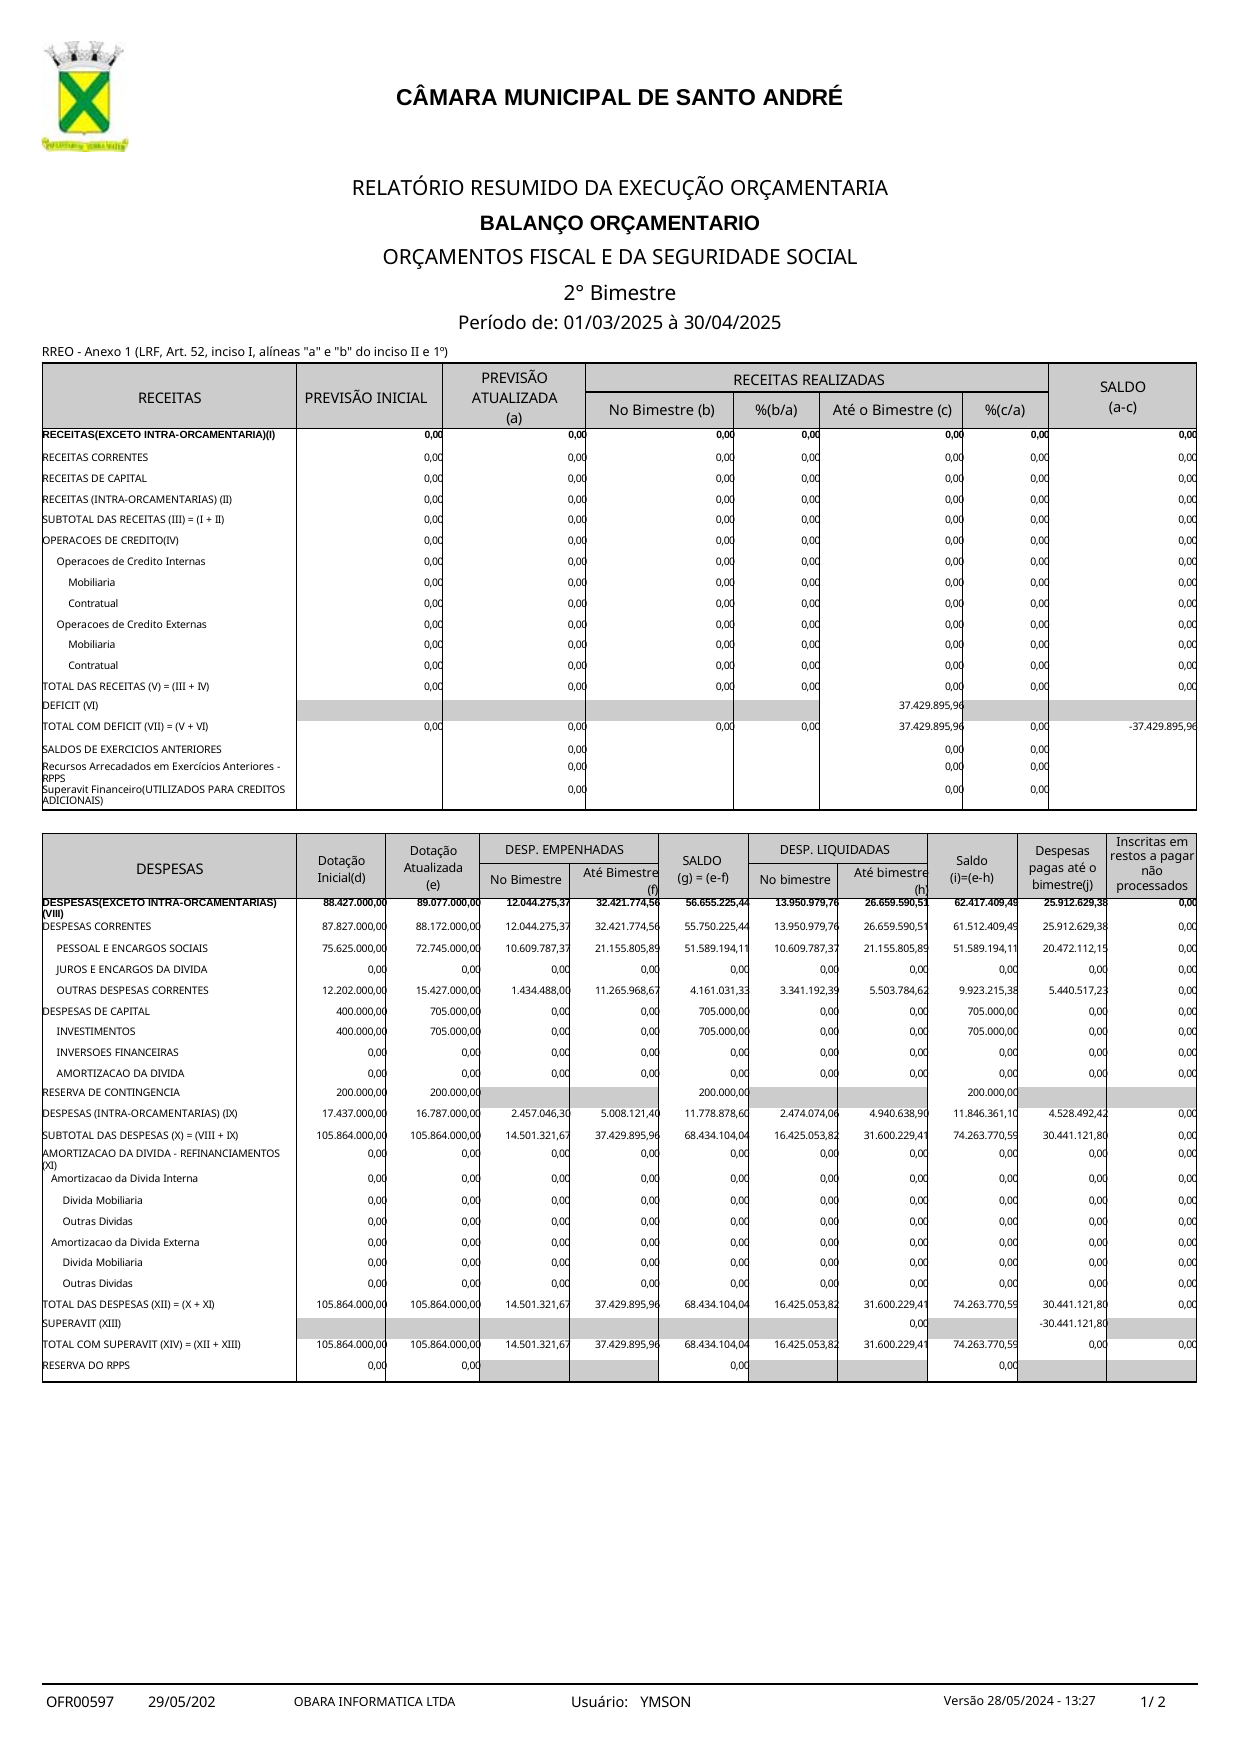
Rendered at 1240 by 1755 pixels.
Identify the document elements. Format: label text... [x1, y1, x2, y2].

table_cell 74.263.770,59 [928, 1339, 1017, 1360]
table_cell 0,00 [297, 1041, 385, 1062]
subtitle Período de: 01/03/2025 à 30/04/2025 [29, 309, 1210, 335]
table_cell 0,00 [820, 675, 962, 700]
table_cell 0,00 [386, 1251, 479, 1272]
table_cell 0,00 [1107, 1145, 1196, 1162]
table_header SALDO (a-c) [1049, 364, 1196, 428]
table_cell 0,00 [1049, 488, 1196, 508]
table_cell 0,00 [734, 613, 819, 633]
table_cell INVERSOES FINANCEIRAS [43, 1041, 296, 1062]
table_cell 2.457.046,30 [480, 1108, 569, 1124]
table_cell 0,00 [1107, 979, 1196, 999]
table_cell [659, 1318, 748, 1339]
table_cell [1107, 1318, 1196, 1339]
table_cell [838, 1360, 927, 1381]
table_cell 0,00 [386, 1145, 479, 1162]
table_cell ADICIONAIS) [43, 798, 296, 808]
table_cell PESSOAL E ENCARGOS SOCIAIS [43, 937, 296, 958]
table_cell 0,00 [297, 613, 442, 633]
table_cell 0,00 [297, 592, 442, 613]
table_cell 200.000,00 [659, 1087, 748, 1108]
table_cell 32.421.774,56 [570, 921, 658, 937]
table_cell 0,00 [443, 759, 585, 775]
table_cell 0,00 [297, 1251, 385, 1272]
table_cell 0,00 [297, 1231, 385, 1251]
table_cell 400.000,00 [297, 1020, 385, 1041]
table_cell 14.501.321,67 [480, 1124, 569, 1145]
table_cell 0,00 [1049, 634, 1196, 654]
table_cell 0,00 [838, 1020, 927, 1041]
table_cell 0,00 [820, 786, 962, 798]
table_cell 37.429.895,96 [820, 700, 962, 721]
table_cell [734, 700, 819, 721]
table_cell [1049, 775, 1196, 786]
table_cell 0,00 [838, 1210, 927, 1231]
table_cell [749, 1318, 837, 1339]
table_cell %(c/a) [963, 393, 1048, 428]
table_cell 0,00 [928, 1210, 1017, 1231]
table_cell 0,00 [749, 1020, 837, 1041]
table_cell 0,00 [734, 509, 819, 529]
table_cell 88.172.000,00 [386, 921, 479, 937]
table_header SALDO (g) = (e-f) [659, 834, 748, 898]
table_cell 0,00 [659, 1189, 748, 1210]
table_cell 4.528.492,42 [1018, 1108, 1106, 1124]
table_cell [570, 1360, 658, 1381]
table_cell 0,00 [928, 1189, 1017, 1210]
table_cell 0,00 [749, 1272, 837, 1293]
table_cell [1107, 1162, 1196, 1173]
table_cell 0,00 [659, 1272, 748, 1293]
table_cell 705.000,00 [659, 1020, 748, 1041]
table_cell 0,00 [386, 1272, 479, 1293]
table_cell [586, 786, 733, 798]
table_cell [963, 700, 1048, 721]
table_cell [963, 798, 1048, 808]
table_cell 0,00 [659, 1231, 748, 1251]
table_header DESPESAS [43, 834, 296, 898]
table_cell [570, 1087, 658, 1108]
table_cell 705.000,00 [386, 1020, 479, 1041]
table_cell 0,00 [963, 529, 1048, 550]
table_cell 0,00 [928, 1145, 1017, 1162]
table_header Inscritas em restos a pagar não processados [1107, 834, 1196, 898]
table_cell 0,00 [749, 1173, 837, 1189]
table_cell 0,00 [749, 1189, 837, 1210]
table_cell 0,00 [386, 1062, 479, 1087]
table_cell RECEITAS CORRENTES [43, 445, 296, 467]
table_cell [586, 700, 733, 721]
table_cell 89.077.000,00 [386, 899, 479, 910]
table_cell 0,00 [1049, 529, 1196, 550]
table_cell 0,00 [1107, 1189, 1196, 1210]
table_cell [1018, 1162, 1106, 1173]
table_cell 0,00 [443, 654, 585, 675]
table_cell Outras Dividas [43, 1272, 296, 1293]
table_cell 4.940.638,90 [838, 1108, 927, 1124]
table_cell 11.778.878,60 [659, 1108, 748, 1124]
table_cell 0,00 [1018, 1173, 1106, 1189]
table_cell 61.512.409,49 [928, 921, 1017, 937]
table_cell Até Bimestre (f) [570, 864, 658, 898]
table_cell 0,00 [749, 1000, 837, 1020]
table_cell 0,00 [443, 786, 585, 798]
table_cell 0,00 [443, 529, 585, 550]
table_cell 0,00 [1107, 1339, 1196, 1360]
table_header PREVISÃO ATUALIZADA (a) [443, 364, 585, 428]
table_header Despesas pagas até o bimestre(j) [1018, 834, 1106, 898]
table_cell -30.441.121,80 [1018, 1318, 1106, 1339]
table_cell [586, 775, 733, 786]
table_cell 0,00 [734, 634, 819, 654]
table_cell 0,00 [570, 1251, 658, 1272]
table_cell [1049, 700, 1196, 721]
table_cell [928, 1318, 1017, 1339]
table_cell 105.864.000,00 [386, 1339, 479, 1360]
table_cell DEFICIT (VI) [43, 700, 296, 721]
table_cell [1107, 1087, 1196, 1108]
table_cell 16.425.053,82 [749, 1293, 837, 1318]
table_cell 0,00 [297, 467, 442, 488]
table_cell RESERVA DE CONTINGENCIA [43, 1087, 296, 1108]
table_cell 16.425.053,82 [749, 1124, 837, 1145]
table_cell 0,00 [963, 429, 1048, 445]
table_cell 0,00 [586, 550, 733, 571]
table_cell 0,00 [963, 509, 1048, 529]
table_cell Recursos Arrecadados em Exercícios Anteriores - [43, 759, 296, 775]
table_cell TOTAL COM SUPERAVIT (XIV) = (XII + XIII) [43, 1339, 296, 1360]
table_cell 5.503.784,62 [838, 979, 927, 999]
table_cell 0,00 [443, 488, 585, 508]
table_cell 0,00 [1107, 1041, 1196, 1062]
table_cell 75.625.000,00 [297, 937, 385, 958]
table_cell 0,00 [659, 1062, 748, 1087]
table_cell 37.429.895,96 [570, 1124, 658, 1145]
table_cell 0,00 [443, 467, 585, 488]
table_cell 68.434.104,04 [659, 1124, 748, 1145]
table_cell 0,00 [1018, 1020, 1106, 1041]
table_cell 0,00 [838, 958, 927, 979]
table_cell 0,00 [1018, 1189, 1106, 1210]
table_cell 37.429.895,96 [570, 1293, 658, 1318]
table_cell 0,00 [1049, 467, 1196, 488]
table_cell 0,00 [734, 721, 819, 738]
table_cell 0,00 [820, 738, 962, 758]
table_cell [1107, 910, 1196, 921]
table_cell 21.155.805,89 [570, 937, 658, 958]
table_cell 0,00 [480, 1173, 569, 1189]
table_cell 74.263.770,59 [928, 1124, 1017, 1145]
table_cell 0,00 [1107, 1108, 1196, 1124]
table_cell 200.000,00 [928, 1087, 1017, 1108]
table_cell 0,00 [659, 1251, 748, 1272]
table_cell 0,00 [480, 1145, 569, 1162]
table_cell 0,00 [570, 1210, 658, 1231]
table_cell [297, 1162, 385, 1173]
table_cell 0,00 [820, 429, 962, 445]
table_cell Amortizacao da Divida Interna [43, 1173, 296, 1189]
table_cell 0,00 [480, 1272, 569, 1293]
table_header RECEITAS REALIZADAS [586, 364, 1048, 391]
table_cell 0,00 [1018, 1062, 1106, 1087]
table_cell 0,00 [838, 1272, 927, 1293]
table_cell [297, 786, 442, 798]
table_cell [1018, 1360, 1106, 1381]
table_cell 0,00 [1107, 1272, 1196, 1293]
table_cell 0,00 [1018, 1272, 1106, 1293]
table_cell 0,00 [297, 429, 442, 445]
table_cell 0,00 [963, 550, 1048, 571]
table_cell 31.600.229,41 [838, 1293, 927, 1318]
table_cell 14.501.321,67 [480, 1293, 569, 1318]
table_cell 0,00 [928, 958, 1017, 979]
table_cell 0,00 [928, 1251, 1017, 1272]
table_cell 0,00 [297, 721, 442, 738]
table_cell [734, 775, 819, 786]
table_cell [734, 759, 819, 775]
table_cell RECEITAS (INTRA-ORCAMENTARIAS) (II) [43, 488, 296, 508]
table_cell [297, 775, 442, 786]
subtitle BALANÇO ORÇAMENTARIO [29, 211, 1210, 235]
table_cell 26.659.590,51 [838, 899, 927, 910]
table_cell TOTAL COM DEFICIT (VII) = (V + VI) [43, 721, 296, 738]
table_cell OUTRAS DESPESAS CORRENTES [43, 979, 296, 999]
table_cell [749, 1162, 837, 1173]
table_cell 32.421.774,56 [570, 899, 658, 910]
table_cell [963, 775, 1048, 786]
table_cell 0,00 [963, 445, 1048, 467]
table_cell No Bimestre [480, 864, 569, 898]
text 2° Bimestre [29, 278, 1210, 306]
table_cell No Bimestre (b) [586, 393, 733, 428]
table_cell 55.750.225,44 [659, 921, 748, 937]
table_cell [1018, 1087, 1106, 1108]
table_cell 0,00 [1049, 592, 1196, 613]
table_cell 0,00 [820, 550, 962, 571]
table_cell DESPESAS CORRENTES [43, 921, 296, 937]
table_cell 0,00 [659, 1173, 748, 1189]
table_header PREVISÃO INICIAL [297, 364, 442, 428]
table_cell 11.846.361,10 [928, 1108, 1017, 1124]
table_cell 0,00 [659, 1210, 748, 1231]
table_cell 0,00 [1107, 1293, 1196, 1318]
table_cell 0,00 [963, 571, 1048, 592]
table_cell Até o Bimestre (c) [820, 393, 962, 428]
table_cell 0,00 [1049, 445, 1196, 467]
table_cell 26.659.590,51 [838, 921, 927, 937]
table_cell [838, 1162, 927, 1173]
table_cell 0,00 [586, 445, 733, 467]
table_cell 0,00 [734, 429, 819, 445]
table_cell 0,00 [659, 1145, 748, 1162]
table_cell 0,00 [749, 1231, 837, 1251]
table_cell 0,00 [1107, 1020, 1196, 1041]
table_cell 30.441.121,80 [1018, 1124, 1106, 1145]
table_cell 0,00 [1107, 1251, 1196, 1272]
table_cell 0,00 [1107, 1000, 1196, 1020]
table_cell 0,00 [963, 613, 1048, 633]
table_cell 200.000,00 [297, 1087, 385, 1108]
table_cell 705.000,00 [386, 1000, 479, 1020]
table_cell 88.427.000,00 [297, 899, 385, 910]
table_cell 0,00 [570, 1173, 658, 1189]
table_cell TOTAL DAS RECEITAS (V) = (III + IV) [43, 675, 296, 700]
table_cell [659, 910, 748, 921]
table_cell [386, 1162, 479, 1173]
table_cell 0,00 [838, 1041, 927, 1062]
table_cell 0,00 [1018, 1210, 1106, 1231]
table_cell 0,00 [297, 1062, 385, 1087]
table_cell [734, 738, 819, 758]
table_cell 0,00 [386, 1210, 479, 1231]
table_cell 0,00 [749, 1251, 837, 1272]
table_cell 0,00 [570, 1062, 658, 1087]
table_cell 0,00 [443, 675, 585, 700]
table_cell 0,00 [480, 1189, 569, 1210]
table_cell 31.600.229,41 [838, 1339, 927, 1360]
table_cell 105.864.000,00 [386, 1124, 479, 1145]
table_cell 105.864.000,00 [386, 1293, 479, 1318]
table_cell [480, 1360, 569, 1381]
table_cell [820, 798, 962, 808]
table_cell 0,00 [297, 1173, 385, 1189]
table_cell 2.474.074,06 [749, 1108, 837, 1124]
table_cell 0,00 [1018, 1000, 1106, 1020]
table_cell 15.427.000,00 [386, 979, 479, 999]
table_cell 21.155.805,89 [838, 937, 927, 958]
table_cell 9.923.215,38 [928, 979, 1017, 999]
table_cell 14.501.321,67 [480, 1339, 569, 1360]
table_cell 0,00 [386, 1173, 479, 1189]
table_cell 0,00 [963, 467, 1048, 488]
table_cell [443, 775, 585, 786]
table_cell 0,00 [386, 1231, 479, 1251]
table_cell 105.864.000,00 [297, 1339, 385, 1360]
table_cell 0,00 [1018, 1339, 1106, 1360]
table_cell 0,00 [586, 529, 733, 550]
table_cell 0,00 [1107, 1124, 1196, 1145]
table_cell AMORTIZACAO DA DIVIDA [43, 1062, 296, 1087]
table_cell 12.044.275,37 [480, 921, 569, 937]
table_cell [749, 1087, 837, 1108]
table_cell 0,00 [443, 445, 585, 467]
table_cell 0,00 [586, 488, 733, 508]
table_cell 0,00 [820, 445, 962, 467]
table_cell 0,00 [480, 1251, 569, 1272]
table_cell AMORTIZACAO DA DIVIDA - REFINANCIAMENTOS [43, 1145, 296, 1162]
table_cell 0,00 [443, 509, 585, 529]
table_cell 0,00 [1049, 613, 1196, 633]
table_cell 0,00 [1049, 429, 1196, 445]
table_cell 5.440.517,23 [1018, 979, 1106, 999]
table_cell [734, 798, 819, 808]
table_cell 17.437.000,00 [297, 1108, 385, 1124]
table_cell 105.864.000,00 [297, 1124, 385, 1145]
table_header DESP. EMPENHADAS [480, 834, 658, 863]
table_cell 0,00 [297, 488, 442, 508]
table_cell 25.912.629,38 [1018, 921, 1106, 937]
table_cell 11.265.968,67 [570, 979, 658, 999]
table_cell 0,00 [386, 1189, 479, 1210]
table_cell 0,00 [586, 467, 733, 488]
table_cell 0,00 [820, 654, 962, 675]
table_cell SUPERAVIT (XIII) [43, 1318, 296, 1339]
table_cell [297, 738, 442, 758]
table_cell 0,00 [1018, 1251, 1106, 1272]
table_cell 74.263.770,59 [928, 1293, 1017, 1318]
table_cell 0,00 [1107, 1062, 1196, 1087]
table_cell 0,00 [1018, 958, 1106, 979]
table_cell 0,00 [734, 571, 819, 592]
table_cell Mobiliaria [43, 634, 296, 654]
table_cell [480, 1087, 569, 1108]
table_cell 3.341.192,39 [749, 979, 837, 999]
text RELATÓRIO RESUMIDO DA EXECUÇÃO ORÇAMENTARIA [29, 173, 1210, 202]
table_cell 0,00 [443, 738, 585, 758]
table_cell Contratual [43, 654, 296, 675]
table_cell 0,00 [297, 1360, 385, 1381]
table_cell 0,00 [570, 1000, 658, 1020]
table_cell SALDOS DE EXERCICIOS ANTERIORES [43, 738, 296, 758]
table_cell 0,00 [928, 1062, 1017, 1087]
table_cell 0,00 [1107, 937, 1196, 958]
table_header Dotação Inicial(d) [297, 834, 385, 898]
table_cell Divida Mobiliaria [43, 1189, 296, 1210]
table_cell [297, 759, 442, 775]
table_cell 0,00 [480, 1041, 569, 1062]
text RREO - Anexo 1 (LRF, Art. 52, inciso I, alíneas "a" e "b" do inciso II e 1º) [42, 343, 1210, 360]
table_cell [1049, 759, 1196, 775]
table_cell 0,00 [480, 1210, 569, 1231]
table_cell 68.434.104,04 [659, 1293, 748, 1318]
table_cell 0,00 [586, 509, 733, 529]
table_cell 0,00 [838, 1189, 927, 1210]
table_cell 13.950.979,76 [749, 899, 837, 910]
table_cell Mobiliaria [43, 571, 296, 592]
table_cell 0,00 [297, 654, 442, 675]
table_cell [480, 1318, 569, 1339]
table_cell 0,00 [480, 1062, 569, 1087]
table_cell [297, 798, 442, 808]
table_cell 0,00 [734, 654, 819, 675]
table_cell 0,00 [297, 958, 385, 979]
table_cell Até bimestre (h) [838, 864, 927, 898]
table_cell 0,00 [963, 721, 1048, 738]
table_cell [1049, 786, 1196, 798]
table_cell 0,00 [734, 675, 819, 700]
table_cell [297, 910, 385, 921]
table_cell INVESTIMENTOS [43, 1020, 296, 1041]
table_cell 10.609.787,37 [480, 937, 569, 958]
table_cell (VIII) [43, 910, 296, 921]
table_cell 0,00 [1049, 654, 1196, 675]
table_cell [480, 1162, 569, 1173]
table_cell 0,00 [570, 1231, 658, 1251]
table_cell 0,00 [928, 1360, 1017, 1381]
table_cell 0,00 [659, 1041, 748, 1062]
table_cell DESPESAS DE CAPITAL [43, 1000, 296, 1020]
table_cell 0,00 [749, 1062, 837, 1087]
table_header Saldo (i)=(e-h) [928, 834, 1017, 898]
table_cell [1107, 1360, 1196, 1381]
table_cell [838, 1087, 927, 1108]
table_cell 400.000,00 [297, 1000, 385, 1020]
table_header RECEITAS [43, 364, 296, 428]
table_cell 0,00 [586, 429, 733, 445]
table_cell 0,00 [838, 1231, 927, 1251]
table_cell [734, 786, 819, 798]
table_cell 10.609.787,37 [749, 937, 837, 958]
table_cell 0,00 [1107, 1231, 1196, 1251]
table_cell 0,00 [1049, 509, 1196, 529]
table_cell 0,00 [838, 1251, 927, 1272]
table_cell 0,00 [1107, 1210, 1196, 1231]
table_cell 0,00 [838, 1318, 927, 1339]
table_cell -37.429.895,96 [1049, 721, 1196, 738]
table_cell [443, 700, 585, 721]
table_cell 0,00 [838, 1000, 927, 1020]
table_cell 0,00 [1107, 921, 1196, 937]
table_cell 0,00 [820, 509, 962, 529]
table_cell 0,00 [1049, 675, 1196, 700]
table_cell 20.472.112,15 [1018, 937, 1106, 958]
table_cell 0,00 [928, 1272, 1017, 1293]
table_cell 0,00 [1018, 1231, 1106, 1251]
table_header DESP. LIQUIDADAS [749, 834, 927, 863]
table_cell 0,00 [1049, 571, 1196, 592]
table_cell 12.044.275,37 [480, 899, 569, 910]
table_cell 0,00 [838, 1173, 927, 1189]
table_cell 0,00 [297, 509, 442, 529]
table_cell 0,00 [586, 634, 733, 654]
table_cell 0,00 [963, 675, 1048, 700]
table_cell 0,00 [586, 571, 733, 592]
table_cell 0,00 [1018, 1041, 1106, 1062]
table_cell 0,00 [443, 592, 585, 613]
table_cell 0,00 [749, 1145, 837, 1162]
table_cell 0,00 [963, 738, 1048, 758]
table_cell 0,00 [386, 1360, 479, 1381]
table_cell 0,00 [1107, 1173, 1196, 1189]
table_cell Amortizacao da Divida Externa [43, 1231, 296, 1251]
table_cell JUROS E ENCARGOS DA DIVIDA [43, 958, 296, 979]
table_cell 4.161.031,33 [659, 979, 748, 999]
table_cell [386, 1318, 479, 1339]
table_cell 0,00 [443, 634, 585, 654]
table_cell 0,00 [570, 1272, 658, 1293]
table_cell 31.600.229,41 [838, 1124, 927, 1145]
table_cell [570, 1318, 658, 1339]
table_cell [586, 798, 733, 808]
table_cell 0,00 [443, 429, 585, 445]
table_cell [570, 910, 658, 921]
table_cell 0,00 [734, 592, 819, 613]
table_cell 0,00 [586, 675, 733, 700]
table_cell [586, 738, 733, 758]
table_cell [749, 910, 837, 921]
table_cell 0,00 [297, 1210, 385, 1231]
table_header Dotação Atualizada (e) [386, 834, 479, 898]
table_cell [443, 798, 585, 808]
table_cell 12.202.000,00 [297, 979, 385, 999]
table_cell 16.787.000,00 [386, 1108, 479, 1124]
table_cell 0,00 [749, 958, 837, 979]
table_cell [480, 910, 569, 921]
table_cell 0,00 [928, 1173, 1017, 1189]
table_cell 0,00 [734, 550, 819, 571]
table_cell 0,00 [838, 1145, 927, 1162]
table_cell [928, 1162, 1017, 1173]
table_cell 16.425.053,82 [749, 1339, 837, 1360]
table_cell 705.000,00 [659, 1000, 748, 1020]
table_cell 1.434.488,00 [480, 979, 569, 999]
table_cell 25.912.629,38 [1018, 899, 1106, 910]
table_cell 0,00 [1107, 958, 1196, 979]
table_cell SUBTOTAL DAS DESPESAS (X) = (VIII + IX) [43, 1124, 296, 1145]
table_cell [1049, 798, 1196, 808]
table_cell 68.434.104,04 [659, 1339, 748, 1360]
table_cell 37.429.895,96 [820, 721, 962, 738]
table_cell [928, 910, 1017, 921]
table_cell 13.950.979,76 [749, 921, 837, 937]
table_cell 0,00 [297, 675, 442, 700]
table_cell DESPESAS (INTRA-ORCAMENTARIAS) (IX) [43, 1108, 296, 1124]
table_cell [1049, 738, 1196, 758]
table_cell 0,00 [820, 634, 962, 654]
table_cell 0,00 [297, 1145, 385, 1162]
table_cell 705.000,00 [928, 1020, 1017, 1041]
table_cell RPPS [43, 775, 296, 786]
table_cell 0,00 [820, 571, 962, 592]
table_cell 0,00 [480, 1231, 569, 1251]
table_cell 0,00 [297, 445, 442, 467]
table_cell RECEITAS(EXCETO INTRA-ORCAMENTARIA)(I) [43, 429, 296, 445]
table_cell 0,00 [963, 786, 1048, 798]
table_cell Operacoes de Credito Externas [43, 613, 296, 633]
table_cell RECEITAS DE CAPITAL [43, 467, 296, 488]
table_cell 56.655.225,44 [659, 899, 748, 910]
table_cell 0,00 [297, 1272, 385, 1293]
table_cell 105.864.000,00 [297, 1293, 385, 1318]
table_cell (XI) [43, 1162, 296, 1173]
table_cell 0,00 [297, 529, 442, 550]
table_cell [820, 775, 962, 786]
table_cell 30.441.121,80 [1018, 1293, 1106, 1318]
table_cell 0,00 [820, 467, 962, 488]
table_cell 72.745.000,00 [386, 937, 479, 958]
table_cell 87.827.000,00 [297, 921, 385, 937]
table_cell 5.008.121,40 [570, 1108, 658, 1124]
table_cell 0,00 [734, 488, 819, 508]
text ORÇAMENTOS FISCAL E DA SEGURIDADE SOCIAL [29, 242, 1210, 271]
table_cell 0,00 [963, 634, 1048, 654]
table_cell Operacoes de Credito Internas [43, 550, 296, 571]
table_cell 0,00 [963, 759, 1048, 775]
table_cell 0,00 [586, 721, 733, 738]
table_cell 0,00 [586, 654, 733, 675]
table_cell [386, 910, 479, 921]
table_cell 62.417.409,49 [928, 899, 1017, 910]
table_cell [297, 1318, 385, 1339]
table_cell [1018, 910, 1106, 921]
table_cell [749, 1360, 837, 1381]
table_cell %(b/a) [734, 393, 819, 428]
table_cell 0,00 [928, 1041, 1017, 1062]
table_cell 0,00 [570, 958, 658, 979]
table_cell 0,00 [963, 488, 1048, 508]
table_cell 0,00 [820, 529, 962, 550]
table_cell 0,00 [1018, 1145, 1106, 1162]
table_cell 0,00 [570, 1041, 658, 1062]
table_cell 51.589.194,11 [928, 937, 1017, 958]
table_cell 0,00 [297, 1189, 385, 1210]
table_cell [570, 1162, 658, 1173]
table_cell RESERVA DO RPPS [43, 1360, 296, 1381]
table_cell 0,00 [570, 1145, 658, 1162]
table_cell 0,00 [1107, 899, 1196, 910]
table_cell Outras Dividas [43, 1210, 296, 1231]
table_cell 51.589.194,11 [659, 937, 748, 958]
table_cell Contratual [43, 592, 296, 613]
table_cell 0,00 [749, 1041, 837, 1062]
table_cell 200.000,00 [386, 1087, 479, 1108]
table_cell OPERACOES DE CREDITO(IV) [43, 529, 296, 550]
table_cell No bimestre [749, 864, 837, 898]
table_cell 0,00 [1049, 550, 1196, 571]
table_cell Superavit Financeiro(UTILIZADOS PARA CREDITOS [43, 786, 296, 798]
table_cell 0,00 [443, 550, 585, 571]
table_cell 0,00 [586, 592, 733, 613]
table_cell SUBTOTAL DAS RECEITAS (III) = (I + II) [43, 509, 296, 529]
table_cell [297, 700, 442, 721]
table_cell 0,00 [838, 1062, 927, 1087]
table_cell 37.429.895,96 [570, 1339, 658, 1360]
table_cell 0,00 [297, 550, 442, 571]
table_cell 0,00 [820, 592, 962, 613]
table_cell 0,00 [586, 613, 733, 633]
table_cell Divida Mobiliaria [43, 1251, 296, 1272]
table_cell [659, 1162, 748, 1173]
table_cell 0,00 [820, 613, 962, 633]
table_cell 0,00 [659, 958, 748, 979]
table_cell 0,00 [443, 571, 585, 592]
table_cell TOTAL DAS DESPESAS (XII) = (X + XI) [43, 1293, 296, 1318]
table_cell 0,00 [734, 529, 819, 550]
table_cell 0,00 [297, 634, 442, 654]
table_cell 0,00 [480, 1000, 569, 1020]
table_cell 0,00 [820, 488, 962, 508]
table_cell 705.000,00 [928, 1000, 1017, 1020]
table_cell 0,00 [386, 1041, 479, 1062]
table_cell 0,00 [480, 1020, 569, 1041]
table_cell 0,00 [297, 571, 442, 592]
table_cell 0,00 [443, 721, 585, 738]
table_cell 0,00 [659, 1360, 748, 1381]
table_cell 0,00 [928, 1231, 1017, 1251]
table_cell 0,00 [570, 1189, 658, 1210]
table_cell 0,00 [570, 1020, 658, 1041]
table_cell 0,00 [749, 1210, 837, 1231]
table_cell 0,00 [820, 759, 962, 775]
table_cell 0,00 [734, 467, 819, 488]
table_cell DESPESAS(EXCETO INTRA-ORCAMENTARIAS) [43, 899, 296, 910]
table_cell 0,00 [963, 592, 1048, 613]
table_cell [586, 759, 733, 775]
table_cell 0,00 [386, 958, 479, 979]
table_cell 0,00 [480, 958, 569, 979]
table_cell 0,00 [734, 445, 819, 467]
table_cell 0,00 [443, 613, 585, 633]
table_cell 0,00 [963, 654, 1048, 675]
table_cell [838, 910, 927, 921]
